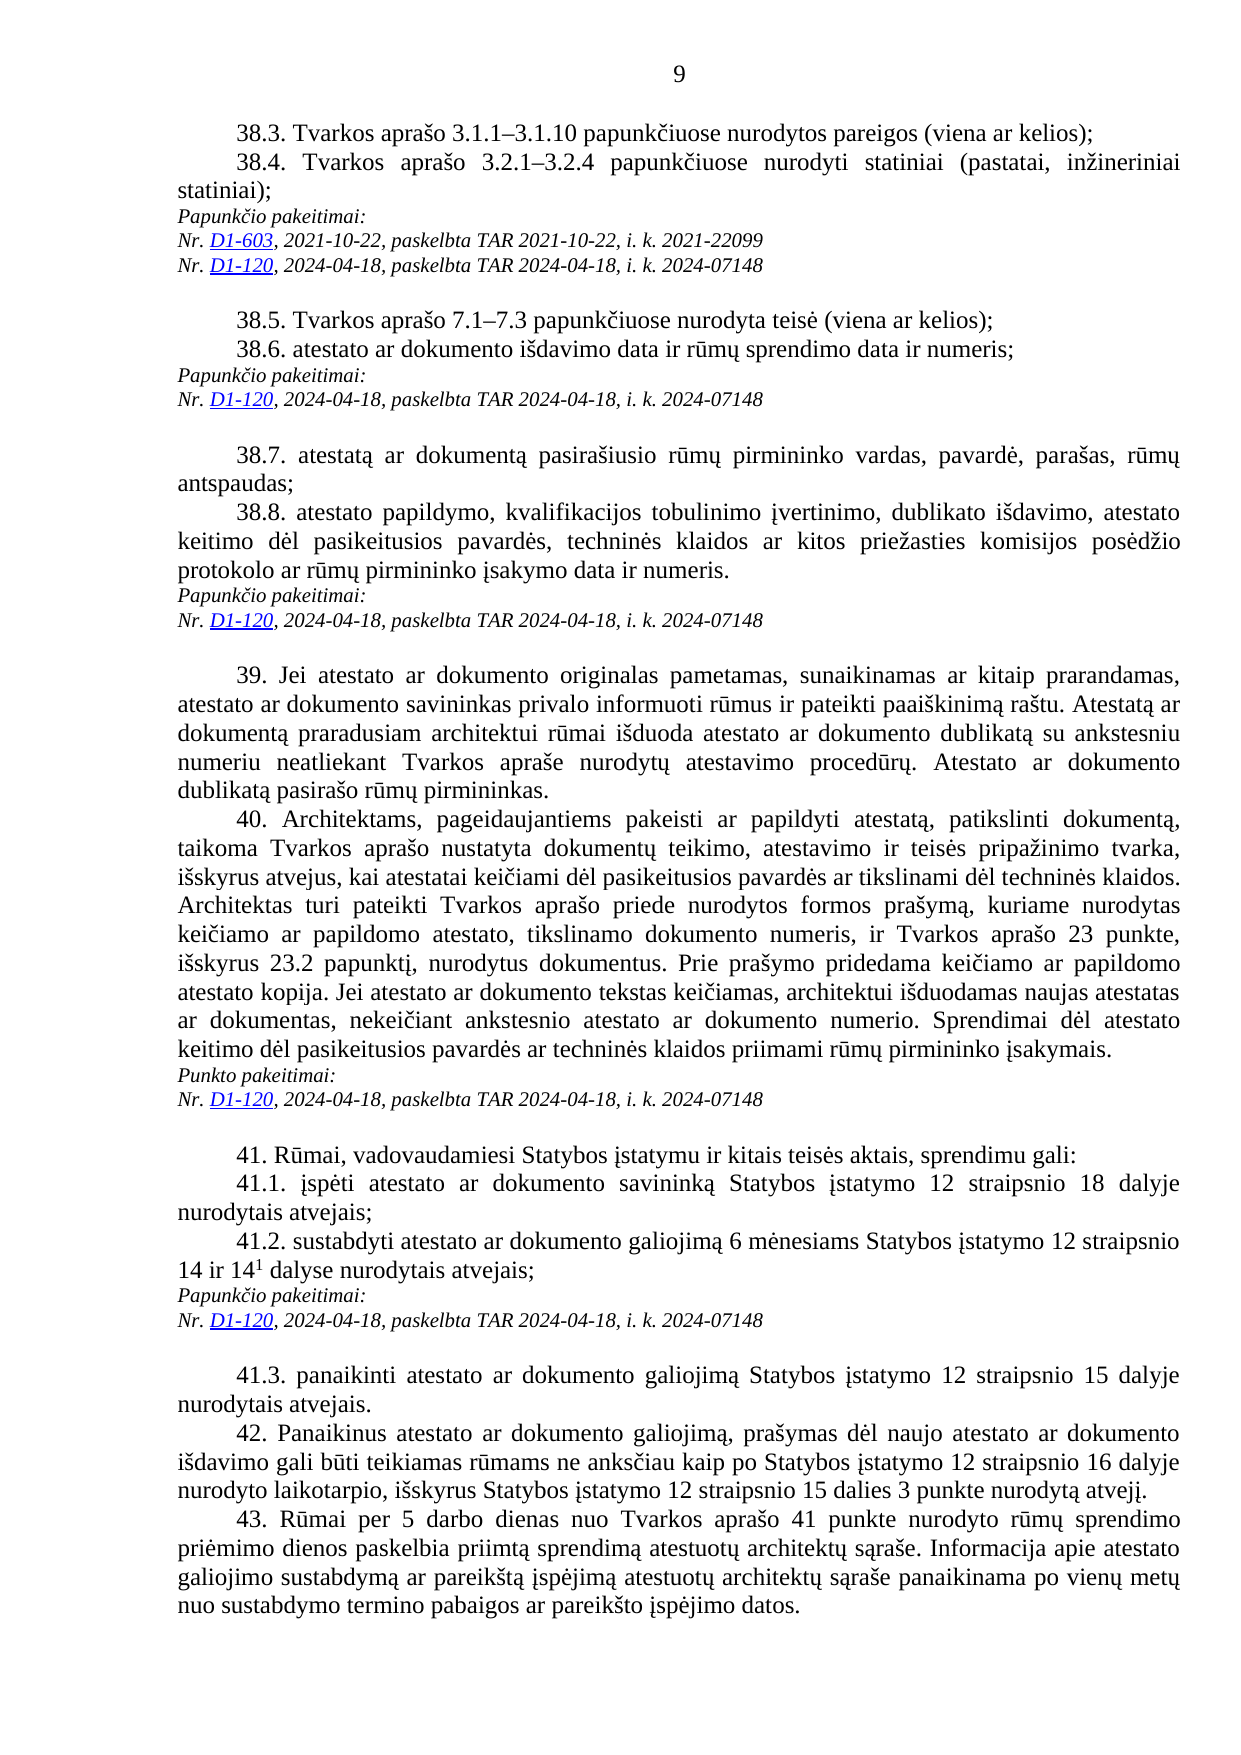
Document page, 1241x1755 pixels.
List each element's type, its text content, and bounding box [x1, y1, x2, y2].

text Papunkčio pakeitimai: [177, 204, 1181, 228]
text 38.7. atestatą ar dokumentą pasirašiusio rūmų pirmininko vardas, pavardė, parašas, rūmų antspaudas; [177, 440, 1181, 497]
text Punkto pakeitimai: [177, 1063, 1181, 1087]
text Papunkčio pakeitimai: [177, 363, 1181, 387]
text Nr. D1-120, 2024-04-18, paskelbta TAR 2024-04-18, i. k. 2024-07148 [177, 387, 1181, 411]
text 41.1. įspėti atestato ar dokumento savininką Statybos įstatymo 12 straipsnio 18 dalyje nurodytais atvejais; [177, 1168, 1181, 1226]
text 38.6. atestato ar dokumento išdavimo data ir rūmų sprendimo data ir numeris; [177, 334, 1181, 363]
text 38.4. Tvarkos aprašo 3.2.1–3.2.4 papunkčiuose nurodyti statiniai (pastatai, inžineriniai statiniai); [177, 147, 1181, 204]
text 38.3. Tvarkos aprašo 3.1.1–3.1.10 papunkčiuose nurodytos pareigos (viena ar kelios); [177, 118, 1181, 147]
text 40. Architektams, pageidaujantiems pakeisti ar papildyti atestatą, patikslinti dokumentą, taikoma Tvarkos aprašo nustatyta dokumentų teikimo, atestavimo ir teisės pripažinimo tvarka, išskyrus atvejus, kai atestatai keičiami dėl pasikeitusios pavardės ar tikslinami dėl techninės klaidos. Architektas turi pateikti Tvarkos aprašo priede nurodytos formos prašymą, kuriame nurodytas keičiamo ar papildomo atestato, tikslinamo dokumento numeris, ir Tvarkos aprašo 23 punkte, išskyrus 23.2 papunktį, nurodytus dokumentus. Prie prašymo pridedama keičiamo ar papildomo atestato kopija. Jei atestato ar dokumento tekstas keičiamas, architektui išduodamas naujas atestatas ar dokumentas, nekeičiant ankstesnio atestato ar dokumento numerio. Sprendimai dėl atestato keitimo dėl pasikeitusios pavardės ar techninės klaidos priimami rūmų pirmininko įsakymais. [177, 804, 1181, 1063]
text 41. Rūmai, vadovaudamiesi Statybos įstatymu ir kitais teisės aktais, sprendimu gali: [177, 1140, 1181, 1168]
text 41.2. sustabdyti atestato ar dokumento galiojimą 6 mėnesiams Statybos įstatymo 12 straipsnio 14 ir 141 dalyse nurodytais atvejais; [177, 1226, 1181, 1283]
text 38.5. Tvarkos aprašo 7.1–7.3 papunkčiuose nurodyta teisė (viena ar kelios); [177, 305, 1181, 334]
text 42. Panaikinus atestato ar dokumento galiojimą, prašymas dėl naujo atestato ar dokumento išdavimo gali būti teikiamas rūmams ne anksčiau kaip po Statybos įstatymo 12 straipsnio 16 dalyje nurodyto laikotarpio, išskyrus Statybos įstatymo 12 straipsnio 15 dalies 3 punkte nurodytą atvejį. [177, 1418, 1181, 1504]
text 38.8. atestato papildymo, kvalifikacijos tobulinimo įvertinimo, dublikato išdavimo, atestato keitimo dėl pasikeitusios pavardės, techninės klaidos ar kitos priežasties komisijos posėdžio protokolo ar rūmų pirmininko įsakymo data ir numeris. [177, 497, 1181, 583]
text 41.3. panaikinti atestato ar dokumento galiojimą Statybos įstatymo 12 straipsnio 15 dalyje nurodytais atvejais. [177, 1360, 1181, 1418]
text Nr. D1-603, 2021-10-22, paskelbta TAR 2021-10-22, i. k. 2021-22099 [177, 228, 1181, 252]
text Papunkčio pakeitimai: [177, 583, 1181, 607]
text Nr. D1-120, 2024-04-18, paskelbta TAR 2024-04-18, i. k. 2024-07148 [177, 252, 1181, 277]
text Nr. D1-120, 2024-04-18, paskelbta TAR 2024-04-18, i. k. 2024-07148 [177, 1087, 1181, 1111]
text Nr. D1-120, 2024-04-18, paskelbta TAR 2024-04-18, i. k. 2024-07148 [177, 607, 1181, 632]
text 43. Rūmai per 5 darbo dienas nuo Tvarkos aprašo 41 punkte nurodyto rūmų sprendimo priėmimo dienos paskelbia priimtą sprendimą atestuotų architektų sąraše. Informacija apie atestato galiojimo sustabdymą ar pareikštą įspėjimą atestuotų architektų sąraše panaikinama po vienų metų nuo sustabdymo termino pabaigos ar pareikšto įspėjimo datos. [177, 1504, 1181, 1619]
text Papunkčio pakeitimai: [177, 1283, 1181, 1307]
text 39. Jei atestato ar dokumento originalas pametamas, sunaikinamas ar kitaip prarandamas, atestato ar dokumento savininkas privalo informuoti rūmus ir pateikti paaiškinimą raštu. Atestatą ar dokumentą praradusiam architektui rūmai išduoda atestato ar dokumento dublikatą su ankstesniu numeriu neatliekant Tvarkos apraše nurodytų atestavimo procedūrų. Atestato ar dokumento dublikatą pasirašo rūmų pirmininkas. [177, 660, 1181, 804]
text Nr. D1-120, 2024-04-18, paskelbta TAR 2024-04-18, i. k. 2024-07148 [177, 1307, 1181, 1332]
